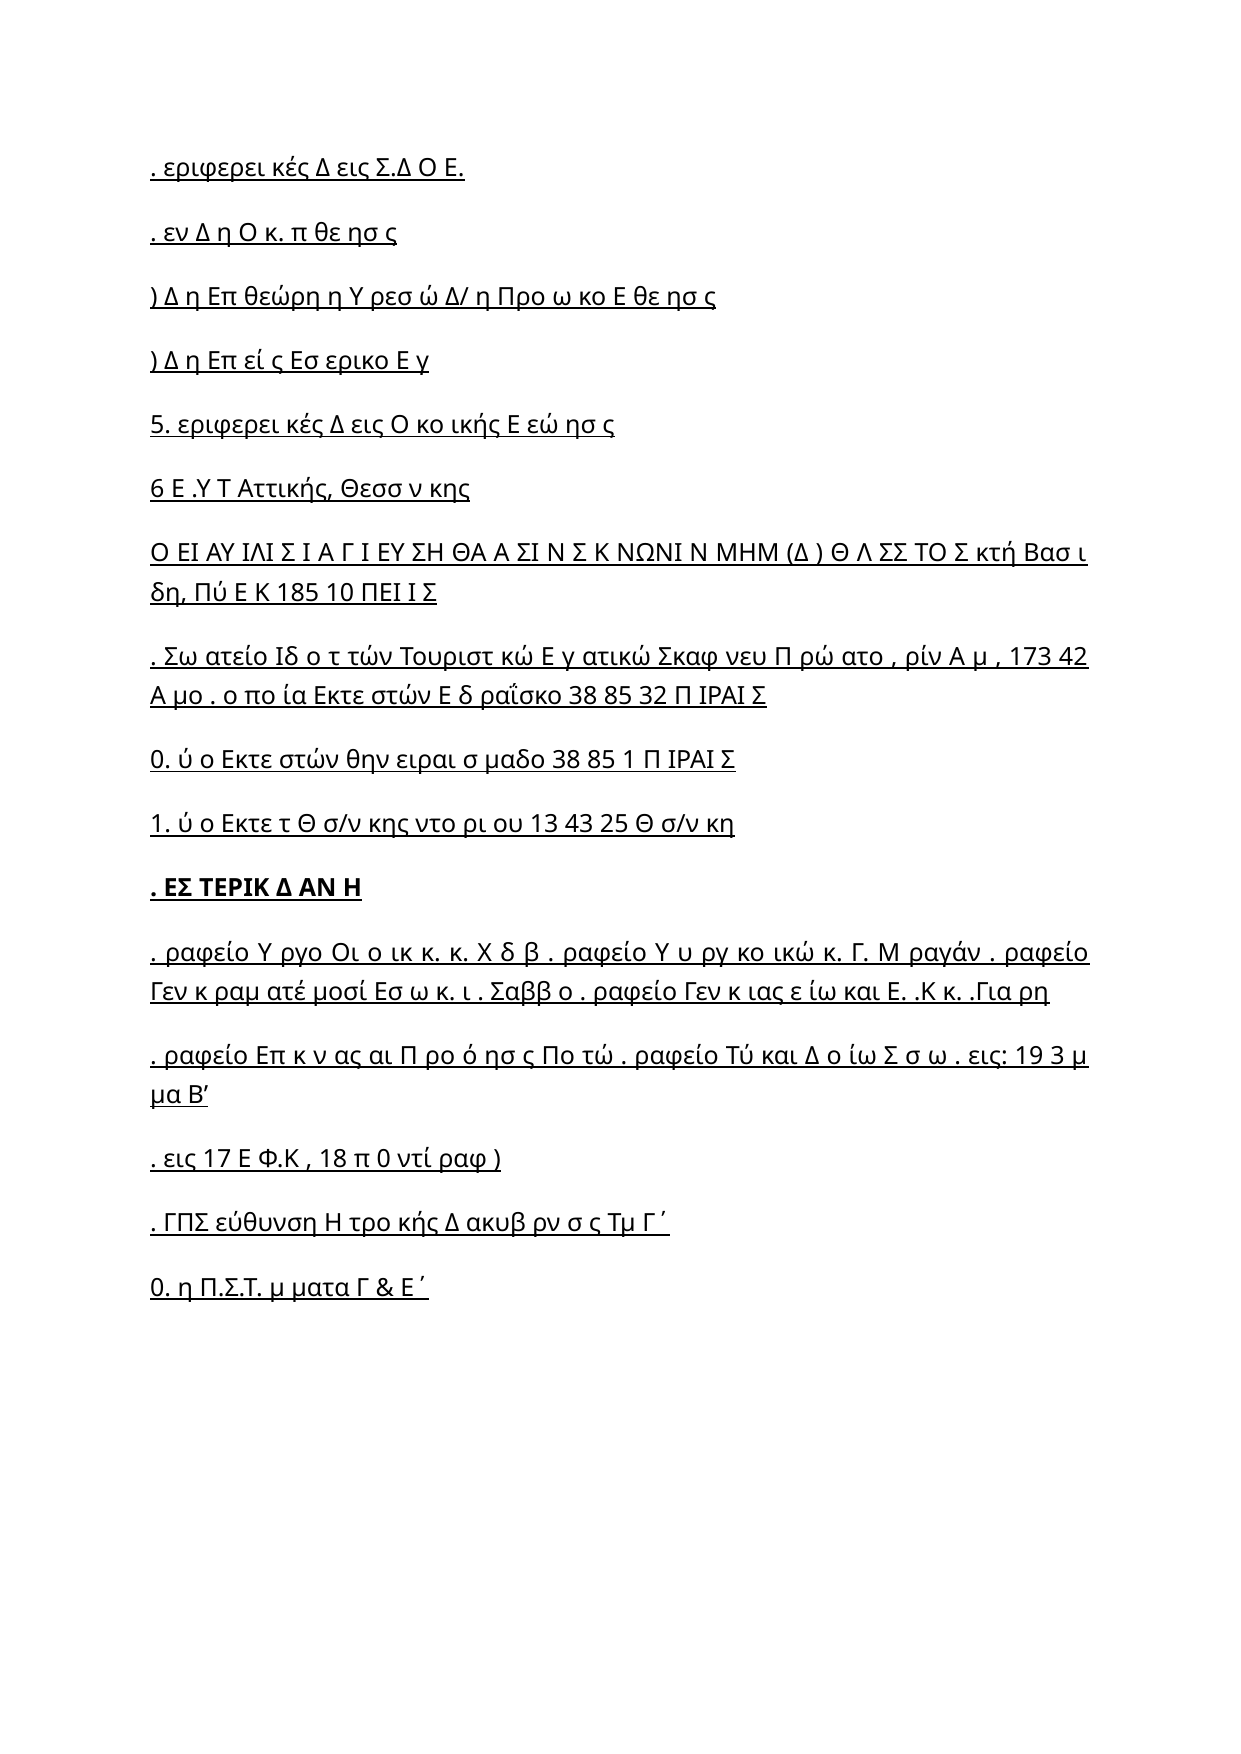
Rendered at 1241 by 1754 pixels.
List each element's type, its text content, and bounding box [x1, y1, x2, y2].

text . εν Δ η Ο κ. π θε ησ ς [150, 214, 1090, 248]
text 1. ύ ο Εκτε τ Θ σ/ν κης ντο ρι ου 13 43 25 Θ σ/ν κη [150, 806, 1090, 840]
text . Σω ατείο Ιδ ο τ τών Τουριστ κώ Ε γ ατικώ Σκαφ νευ Π ρώ ατο , ρίν Α μ , 173 42 Α μο . ο πο ία Εκτε στών Ε δ ραΐσκο 38 85 32 Π ΙΡΑΙ Σ [150, 638, 1090, 712]
text 6 Ε .Υ Τ Αττικής, Θεσσ ν κης [150, 471, 1090, 505]
text . ραφείο Επ κ ν ας αι Π ρο ό ησ ς Πο τώ . ραφείο Τύ και Δ ο ίω Σ σ ω . εις: 19 3 μ μα Β’ [150, 1037, 1090, 1111]
text . ΓΠΣ εύθυνση Η τρο κής Δ ακυβ ρν σ ς Τμ Γ΄ [150, 1205, 1090, 1239]
text Ο ΕΙ ΑΥ ΙΛΙ Σ Ι Α Γ Ι ΕΥ ΣΗ ΘΑ Α ΣΙ Ν Σ Κ ΝΩΝΙ Ν ΜΗΜ (Δ ) Θ Λ ΣΣ ΤΟ Σ κτή Βασ ι δη, Πύ Ε Κ 185 10 ΠΕΙ Ι Σ [150, 535, 1090, 608]
text . ραφείο Υ ργο Οι ο ικ κ. κ. Χ δ β . ραφείο Υ υ ργ κο ικώ κ. Γ. Μ ραγάν . ραφείο [150, 934, 1090, 963]
text Γεν κ ραμ ατέ μοσί Εσ ω κ. ι . Σαββ ο . ραφείο Γεν κ ιας ε ίω και Ε. .Κ κ. .Για ρη [150, 965, 1090, 1007]
text 0. η Π.Σ.Τ. μ ματα Γ & Ε΄ [150, 1269, 1090, 1303]
text . εριφερει κές Δ εις Σ.Δ Ο Ε. [150, 150, 1090, 184]
text 5. εριφερει κές Δ εις Ο κο ικής Ε εώ ησ ς [150, 407, 1090, 441]
text ) Δ η Επ θεώρη η Υ ρεσ ώ Δ/ η Προ ω κο Ε θε ησ ς [150, 278, 1090, 312]
text 0. ύ ο Εκτε στών θην ειραι σ μαδο 38 85 1 Π ΙΡΑΙ Σ [150, 742, 1090, 776]
text ) Δ η Επ εί ς Εσ ερικο Ε γ [150, 342, 1090, 377]
text . εις 17 Ε Φ.Κ , 18 π 0 ντί ραφ ) [150, 1141, 1090, 1175]
text . ΕΣ ΤΕΡΙΚ Δ ΑΝ Η [150, 870, 1090, 904]
